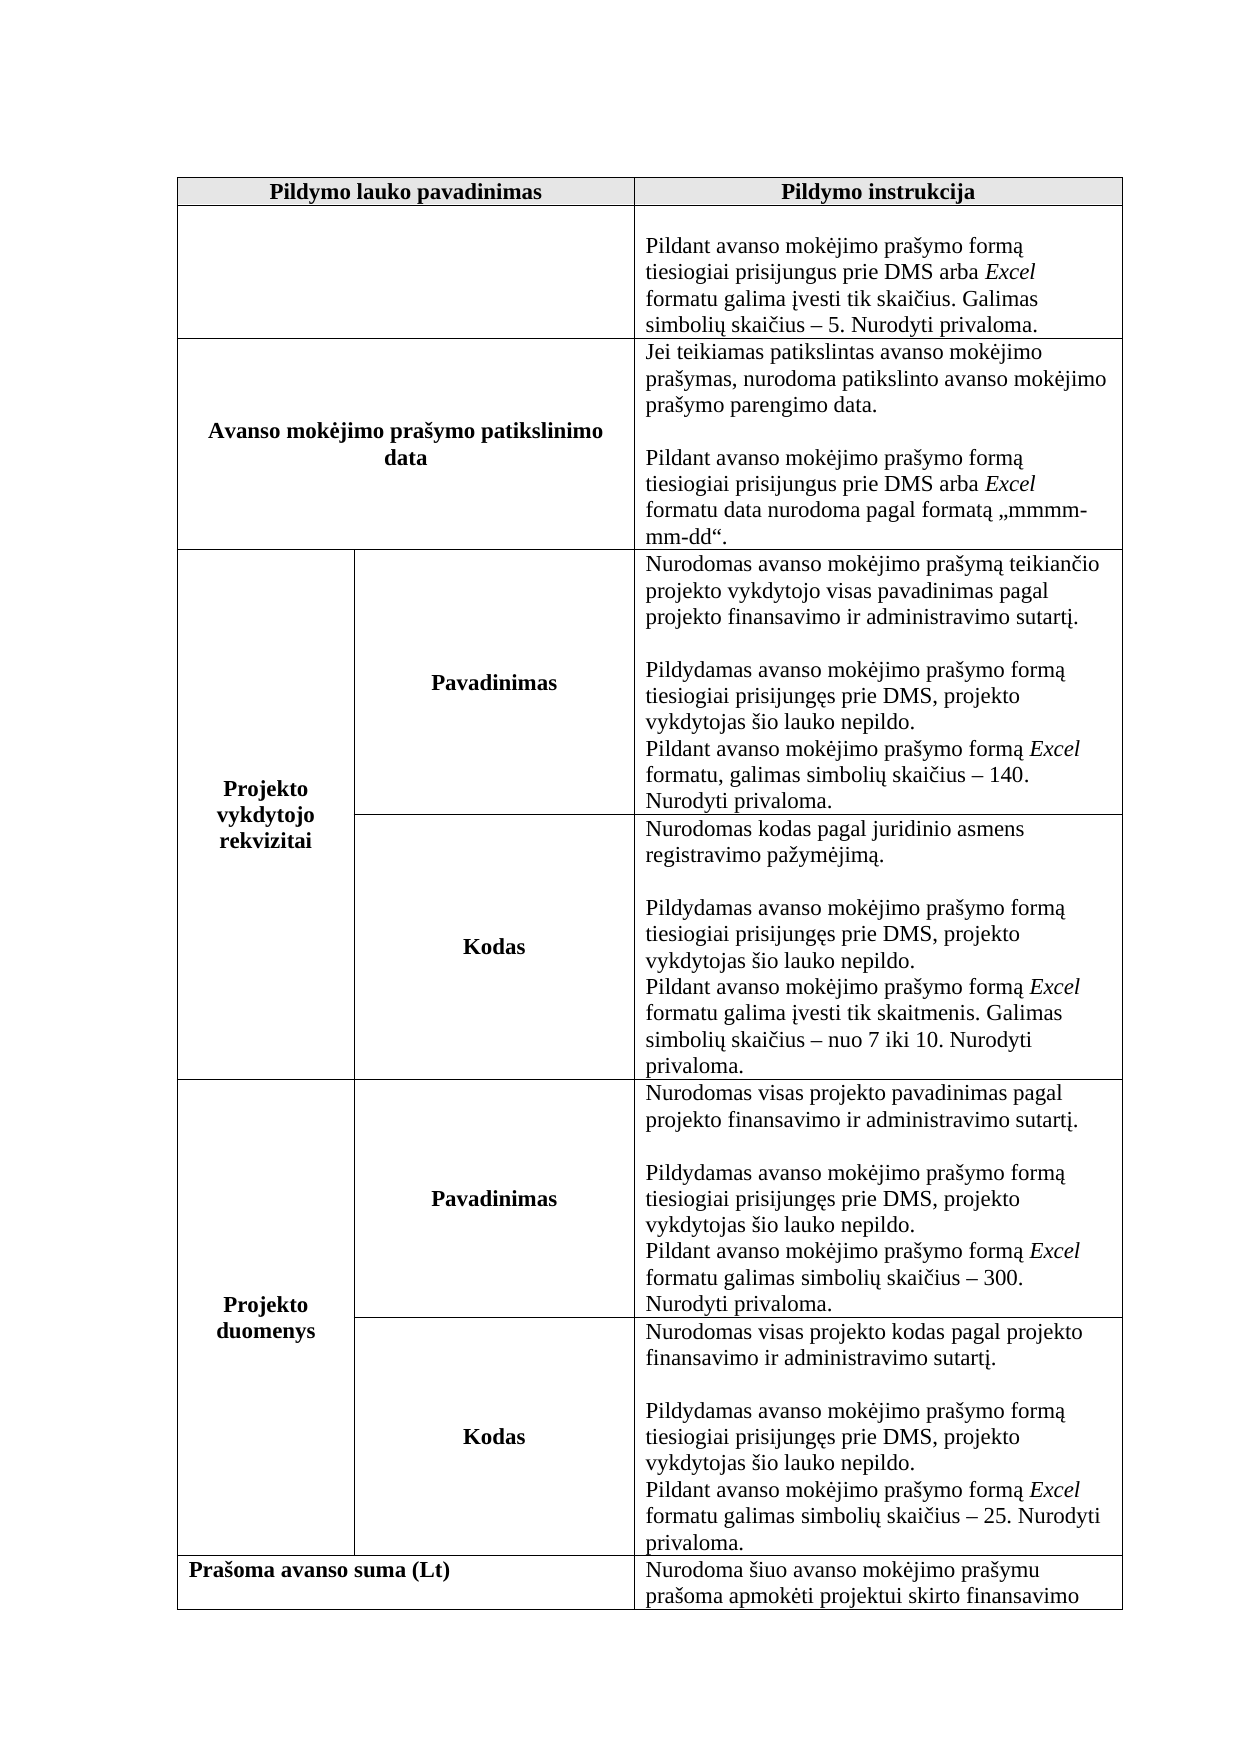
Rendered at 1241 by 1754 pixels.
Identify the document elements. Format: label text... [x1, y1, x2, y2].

table_cell Projekto vykdytojo rekvizitai [178, 550, 354, 1078]
table_cell Pavadinimas [355, 550, 634, 814]
table_cell Nurodomas visas projekto pavadinimas pagal projekto finansavimo ir administravimo sutartį. Pildydamas avanso mokėjimo prašymo formą tiesiogiai prisijungęs prie DMS, projekto vykdytojas šio lauko nepildo. Pildant avanso mokėjimo prašymo formą Excel formatu galimas simbolių skaičius – 300. Nurodyti privaloma. [635, 1080, 1122, 1317]
table_cell Nurodomas kodas pagal juridinio asmens registravimo pažymėjimą. Pildydamas avanso mokėjimo prašymo formą tiesiogiai prisijungęs prie DMS, projekto vykdytojas šio lauko nepildo. Pildant avanso mokėjimo prašymo formą Excel formatu galima įvesti tik skaitmenis. Galimas simbolių skaičius – nuo 7 iki 10. Nurodyti privaloma. [635, 815, 1122, 1078]
table_cell Nurodomas visas projekto kodas pagal projekto finansavimo ir administravimo sutartį. Pildydamas avanso mokėjimo prašymo formą tiesiogiai prisijungęs prie DMS, projekto vykdytojas šio lauko nepildo. Pildant avanso mokėjimo prašymo formą Excel formatu galimas simbolių skaičius – 25. Nurodyti privaloma. [635, 1318, 1122, 1555]
table_cell Prašoma avanso suma (Lt) [178, 1556, 634, 1609]
table_cell Pavadinimas [355, 1080, 634, 1317]
table_cell [178, 206, 634, 337]
table_header Pildymo lauko pavadinimas [178, 178, 634, 204]
table_cell Projekto duomenys [178, 1080, 354, 1555]
table_cell Kodas [355, 815, 634, 1078]
table_cell Nurodomas avanso mokėjimo prašymą teikiančio projekto vykdytojo visas pavadinimas pagal projekto finansavimo ir administravimo sutartį. Pildydamas avanso mokėjimo prašymo formą tiesiogiai prisijungęs prie DMS, projekto vykdytojas šio lauko nepildo. Pildant avanso mokėjimo prašymo formą Excel formatu, galimas simbolių skaičius – 140. Nurodyti privaloma. [635, 550, 1122, 814]
table_cell Pildant avanso mokėjimo prašymo formą tiesiogiai prisijungus prie DMS arba Excel formatu galima įvesti tik skaičius. Galimas simbolių skaičius – 5. Nurodyti privaloma. [635, 206, 1122, 337]
table_cell Avanso mokėjimo prašymo patikslinimo data [178, 339, 634, 549]
table_cell Kodas [355, 1318, 634, 1555]
table_header Pildymo instrukcija [635, 178, 1122, 204]
table_cell Nurodoma šiuo avanso mokėjimo prašymu prašoma apmokėti projektui skirto finansavimo [635, 1556, 1122, 1609]
table_cell Jei teikiamas patikslintas avanso mokėjimo prašymas, nurodoma patikslinto avanso mokėjimo prašymo parengimo data. Pildant avanso mokėjimo prašymo formą tiesiogiai prisijungus prie DMS arba Excel formatu data nurodoma pagal formatą „mmmm-mm-dd“. [635, 339, 1122, 549]
